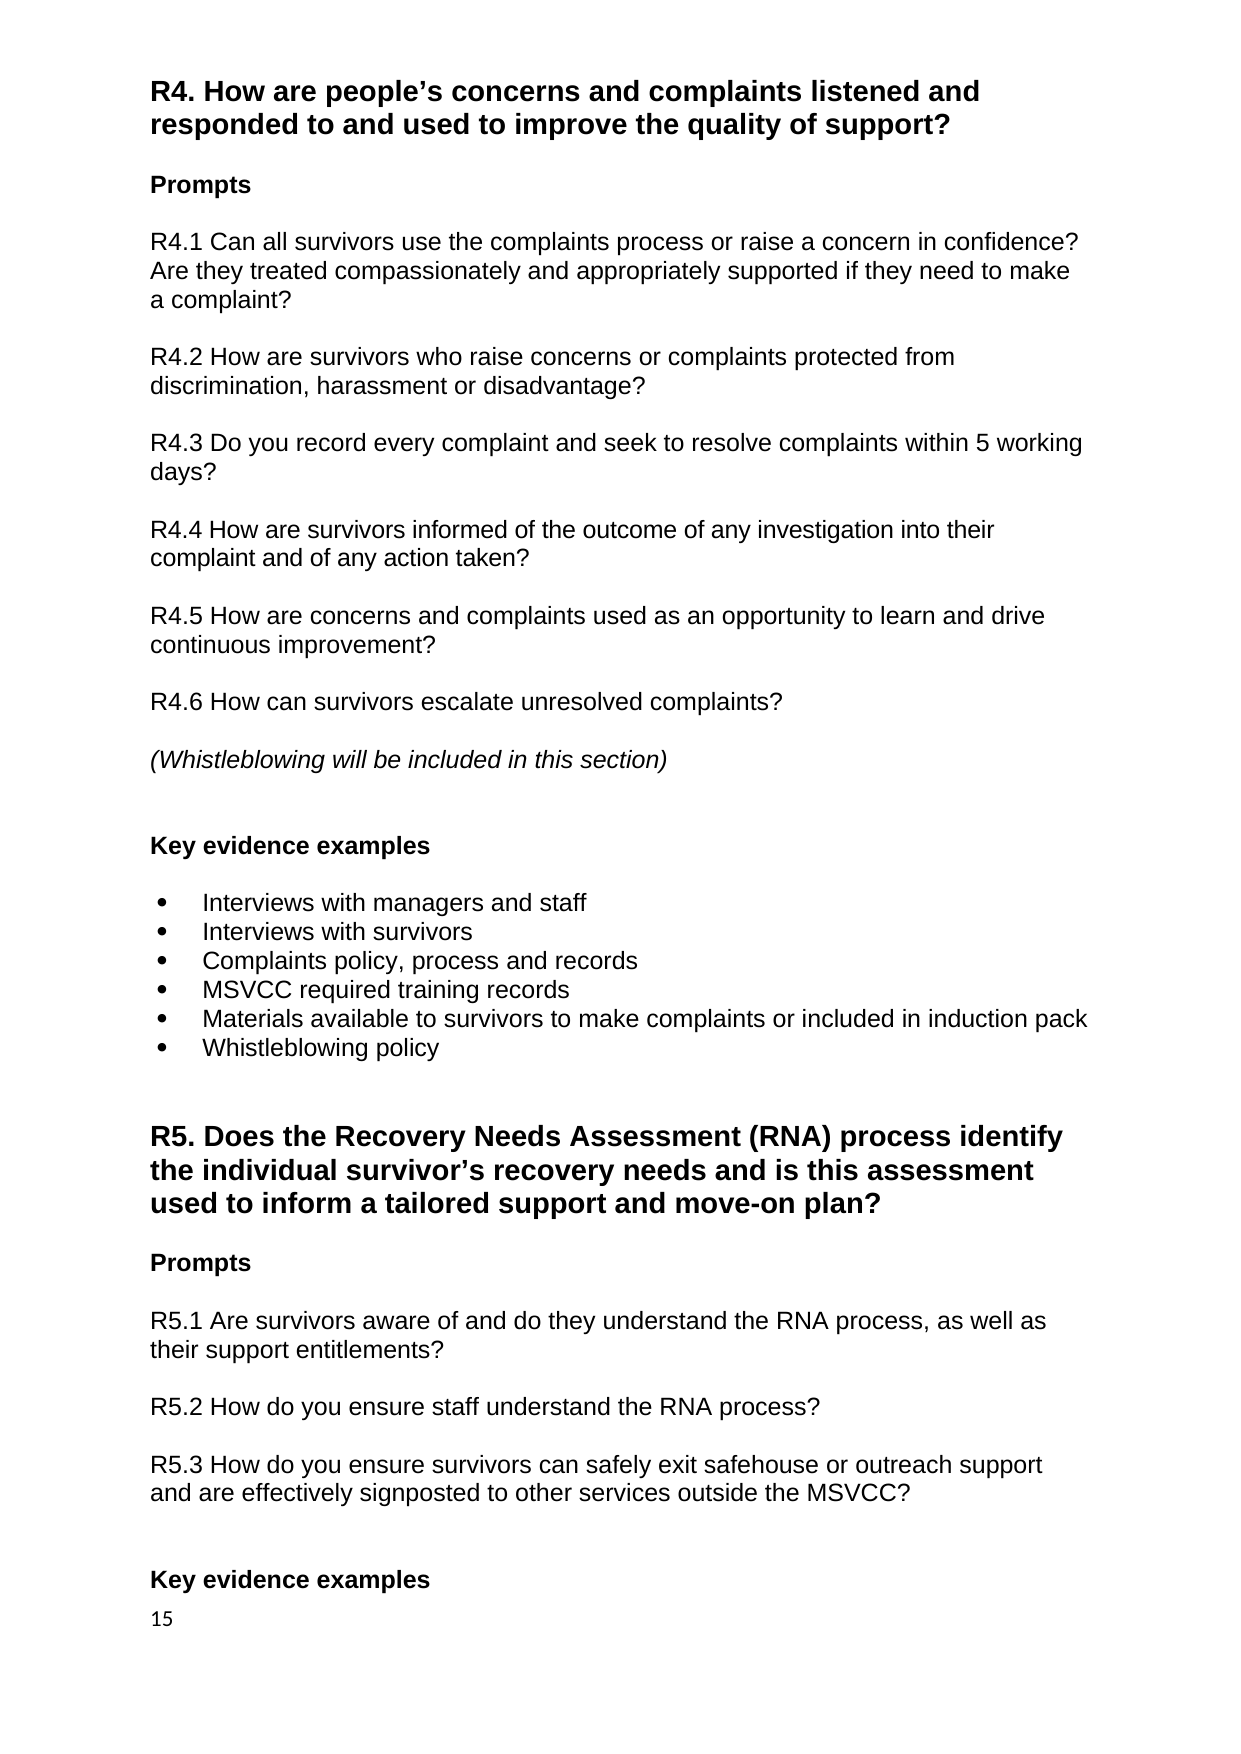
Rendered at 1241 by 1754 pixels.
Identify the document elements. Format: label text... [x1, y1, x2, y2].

text (Whistleblowing will be included in this section) [150, 744, 1090, 773]
text R5.2 How do you ensure staff understand the RNA process? [150, 1392, 1090, 1421]
list Interviews with managers and staff [158, 888, 1090, 917]
text R4.6 How can survivors escalate unresolved complaints? [150, 687, 1090, 716]
text Prompts [150, 1248, 1090, 1277]
text R5.1 Are survivors aware of and do they understand the RNA process, as well as their support entitlements? [150, 1306, 1090, 1363]
list Whistleblowing policy [158, 1033, 1090, 1061]
text Key evidence examples [150, 831, 1090, 859]
text R4.5 How are concerns and complaints used as an opportunity to learn and drive continuous improvement? [150, 601, 1090, 658]
text R4.4 How are survivors informed of the outcome of any investigation into their complaint and of any action taken? [150, 514, 1090, 572]
subtitle R4. How are people’s concerns and complaints listened and responded to and used to improve the quality of support? [150, 74, 1090, 141]
text R4.3 Do you record every complaint and seek to resolve complaints within 5 working days? [150, 428, 1090, 486]
list Interviews with survivors [158, 917, 1090, 946]
text R4.2 How are survivors who raise concerns or complaints protected from discrimination, harassment or disadvantage? [150, 342, 1090, 399]
subtitle R5. Does the Recovery Needs Assessment (RNA) process identify the individual survivor’s recovery needs and is this assessment used to inform a tailored support and move-on plan? [150, 1119, 1090, 1219]
list MSVCC required training records [158, 975, 1090, 1004]
text R4.1 Can all survivors use the complaints process or raise a concern in confidence? Are they treated compassionately and appropriately supported if they need to make a complaint? [150, 227, 1090, 313]
text Prompts [150, 169, 1090, 198]
text R5.3 How do you ensure survivors can safely exit safehouse or outreach support and are effectively signposted to other services outside the MSVCC? [150, 1449, 1090, 1507]
text Key evidence examples [150, 1564, 1090, 1593]
list Materials available to survivors to make complaints or included in induction pack [158, 1004, 1090, 1033]
list Complaints policy, process and records [158, 946, 1090, 975]
